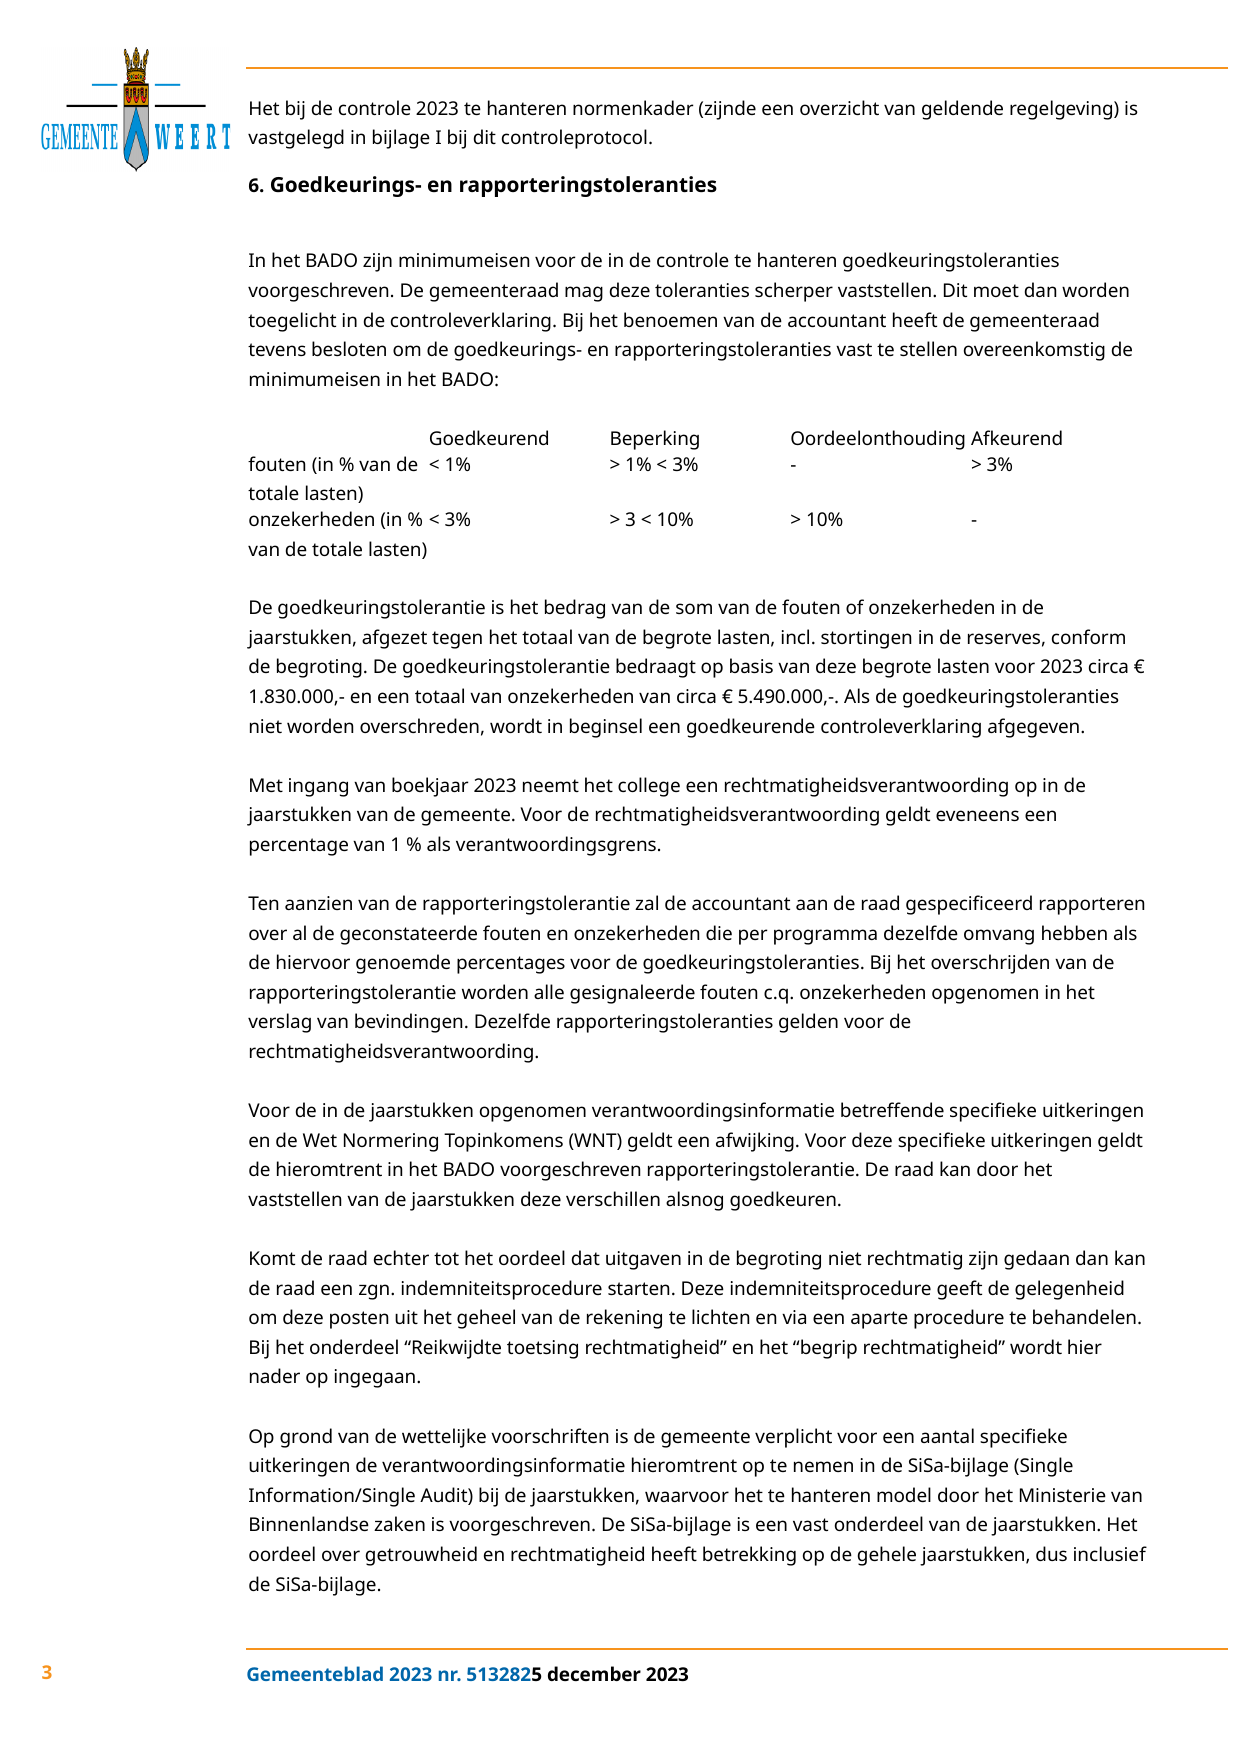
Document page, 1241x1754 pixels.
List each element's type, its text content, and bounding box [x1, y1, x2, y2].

table_header Afkeurend [971, 425, 1152, 451]
table_cell fouten (in % van de totale lasten) [248, 451, 429, 506]
text 6. Goedkeurings- en rapporteringstoleranties [248, 170, 1152, 198]
text Met ingang van boekjaar 2023 neemt het college een rechtmatigheidsverantwoording op in de jaarstukken van de gemeente. Voor de rechtmatigheidsverantwoording geldt eveneens een percentage van 1 % als verantwoordingsgrens. [248, 772, 1152, 857]
table_cell < 1% [429, 451, 609, 506]
table_cell > 3% [971, 451, 1152, 506]
table_cell > 1% < 3% [609, 451, 790, 506]
table_cell > 10% [790, 506, 971, 562]
table_header Oordeelonthouding [790, 425, 971, 451]
table_cell onzekerheden (in % van de totale lasten) [248, 506, 429, 562]
text Op grond van de wettelijke voorschriften is de gemeente verplicht voor een aantal specifieke uitkeringen de verantwoordingsinformatie hieromtrent op te nemen in de SiSa-bijlage (Single Information/Single Audit) bij de jaarstukken, waarvoor het te hanteren model door het Ministerie van Binnenlandse zaken is voorgeschreven. De SiSa-bijlage is een vast onderdeel van de jaarstukken. Het oordeel over getrouwheid en rechtmatigheid heeft betrekking op de gehele jaarstukken, dus inclusief de SiSa-bijlage. [248, 1423, 1152, 1596]
table_header Beperking [609, 425, 790, 451]
picture [41, 47, 231, 172]
table_header Goedkeurend [429, 425, 609, 451]
table_header [248, 425, 429, 451]
text Komt de raad echter tot het oordeel dat uitgaven in de begroting niet rechtmatig zijn gedaan dan kan de raad een zgn. indemniteitsprocedure starten. Deze indemniteitsprocedure geeft de gelegenheid om deze posten uit het geheel van de rekening te lichten en via een aparte procedure te behandelen. Bij het onderdeel “Reikwijdte toetsing rechtmatigheid” en het “begrip rechtmatigheid” wordt hier nader op ingegaan. [248, 1245, 1152, 1389]
table_cell < 3% [429, 506, 609, 562]
table_cell - [790, 451, 971, 506]
table_cell > 3 < 10% [609, 506, 790, 562]
text De goedkeuringstolerantie is het bedrag van de som van de fouten of onzekerheden in de jaarstukken, afgezet tegen het totaal van de begrote lasten, incl. stortingen in de reserves, conform de begroting. De goedkeuringstolerantie bedraagt op basis van deze begrote lasten voor 2023 circa € 1.830.000,- en een totaal van onzekerheden van circa € 5.490.000,-. Als de goedkeuringstoleranties niet worden overschreden, wordt in beginsel een goedkeurende controleverklaring afgegeven. [248, 594, 1152, 738]
text Het bij de controle 2023 te hanteren normenkader (zijnde een overzicht van geldende regelgeving) is vastgelegd in bijlage I bij dit controleprotocol. [248, 95, 1152, 150]
text Ten aanzien van de rapporteringstolerantie zal de accountant aan de raad gespecificeerd rapporteren over al de geconstateerde fouten en onzekerheden die per programma dezelfde omvang hebben als de hiervoor genoemde percentages voor de goedkeuringstoleranties. Bij het overschrijden van de rapporteringstolerantie worden alle gesignaleerde fouten c.q. onzekerheden opgenomen in het verslag van bevindingen. Dezelfde rapporteringstoleranties gelden voor de rechtmatigheidsverantwoording. [248, 890, 1152, 1064]
table_cell - [971, 506, 1152, 562]
text Voor de in de jaarstukken opgenomen verantwoordingsinformatie betreffende specifieke uitkeringen en de Wet Normering Topinkomens (WNT) geldt een afwijking. Voor deze specifieke uitkeringen geldt de hieromtrent in het BADO voorgeschreven rapporteringstolerantie. De raad kan door het vaststellen van de jaarstukken deze verschillen alsnog goedkeuren. [248, 1097, 1152, 1212]
text In het BADO zijn minimumeisen voor de in de controle te hanteren goedkeuringstoleranties voorgeschreven. De gemeenteraad mag deze toleranties scherper vaststellen. Dit moet dan worden toegelicht in de controleverklaring. Bij het benoemen van de accountant heeft de gemeenteraad tevens besloten om de goedkeurings- en rapporteringstoleranties vast te stellen overeenkomstig de minimumeisen in het BADO: [248, 248, 1152, 392]
